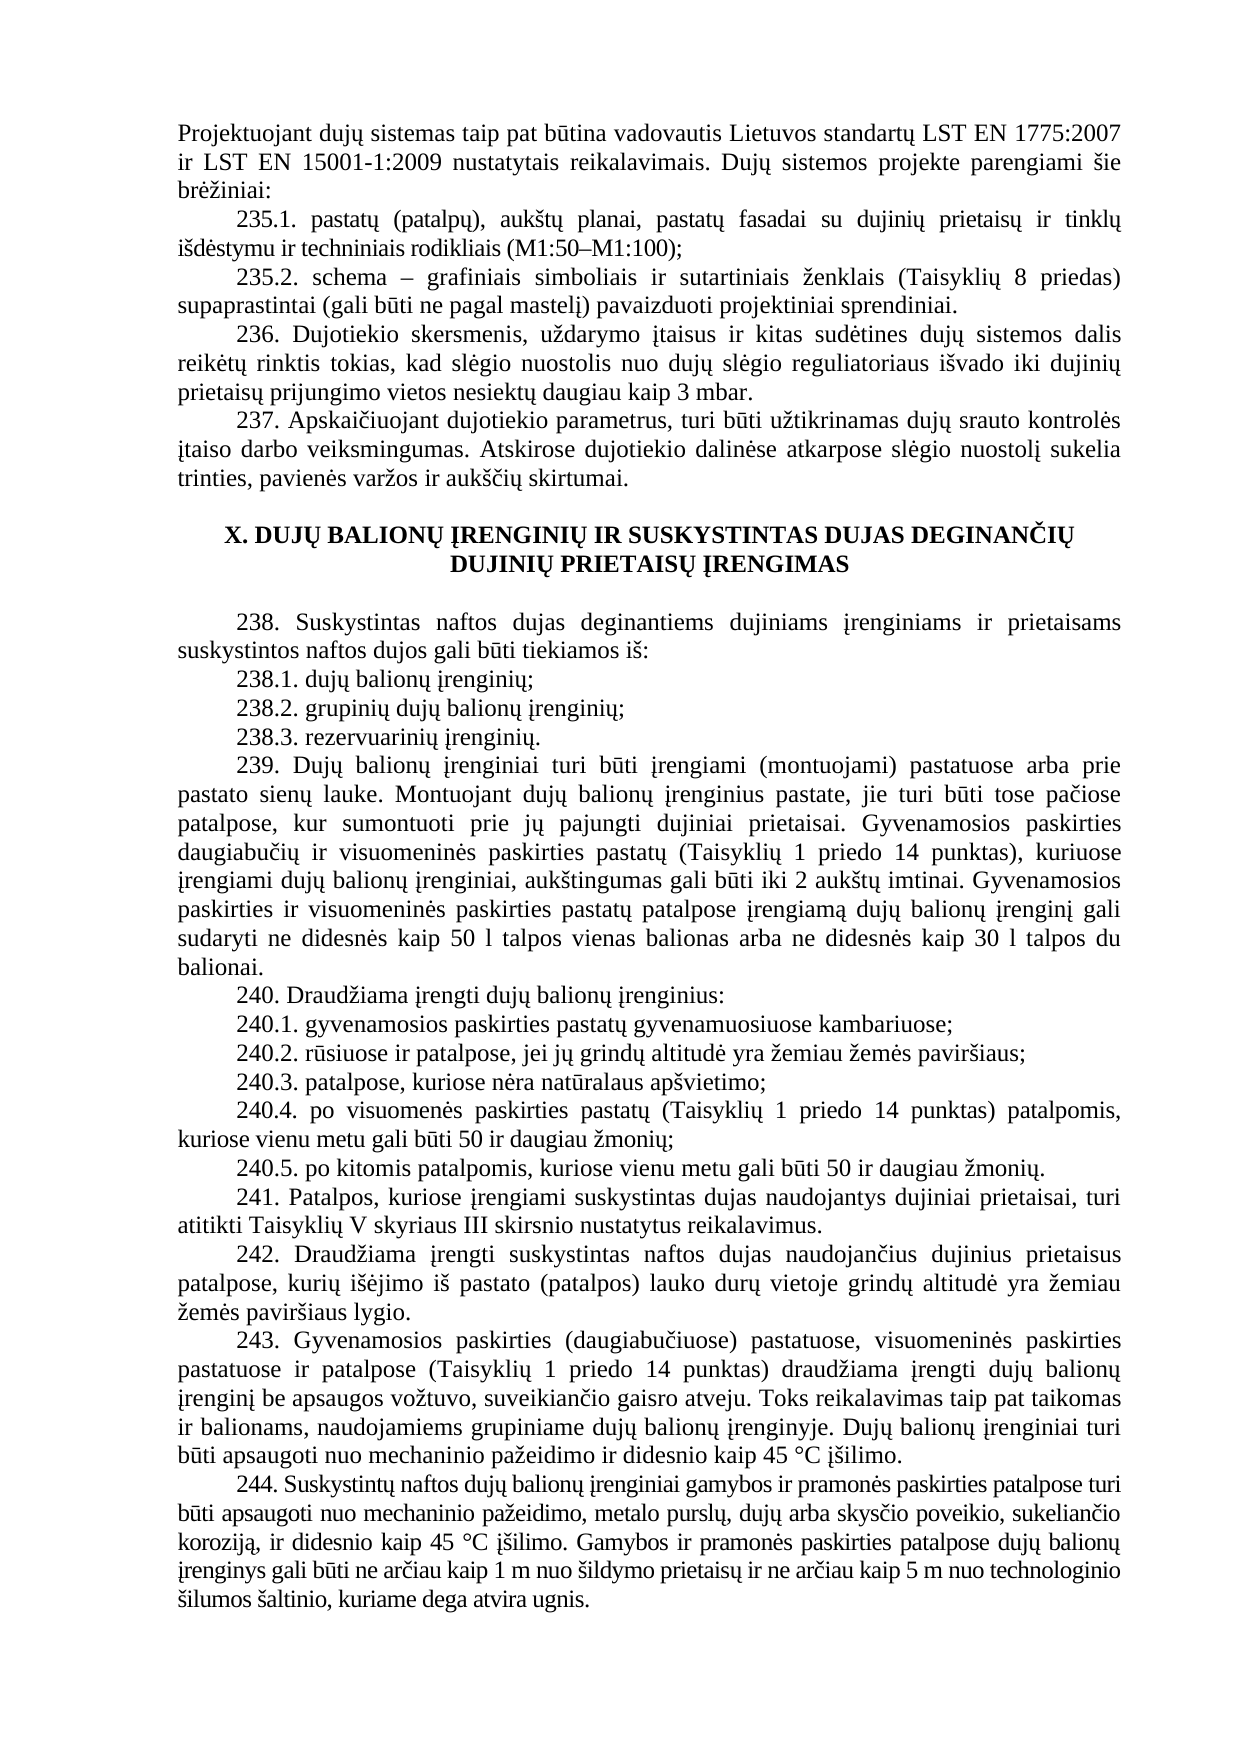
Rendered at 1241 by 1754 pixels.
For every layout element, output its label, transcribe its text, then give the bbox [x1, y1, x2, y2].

text 236. Dujotiekio skersmenis, uždarymo įtaisus ir kitas sudėtines dujų sistemos dalis reikėtų rinktis tokias, kad slėgio nuostolis nuo dujų slėgio reguliatoriaus išvado iki dujinių prietaisų prijungimo vietos nesiektų daugiau kaip 3 mbar. [177, 319, 1122, 406]
text 240.3. patalpose, kuriose nėra natūralaus apšvietimo; [177, 1067, 1122, 1096]
text 242. Draudžiama įrengti suskystintas naftos dujas naudojančius dujinius prietaisus patalpose, kurių išėjimo iš pastato (patalpos) lauko durų vietoje grindų altitudė yra žemiau žemės paviršiaus lygio. [177, 1239, 1122, 1326]
text 238.3. rezervuarinių įrenginių. [177, 722, 1122, 751]
text 240.2. rūsiuose ir patalpose, jei jų grindų altitudė yra žemiau žemės paviršiaus; [177, 1038, 1122, 1067]
text 243. Gyvenamosios paskirties (daugiabučiuose) pastatuose, visuomeninės paskirties pastatuose ir patalpose (Taisyklių 1 priedo 14 punktas) draudžiama įrengti dujų balionų įrenginį be apsaugos vožtuvo, suveikiančio gaisro atveju. Toks reikalavimas taip pat taikomas ir balionams, naudojamiems grupiniame dujų balionų įrenginyje. Dujų balionų įrenginiai turi būti apsaugoti nuo mechaninio pažeidimo ir didesnio kaip 45 °C įšilimo. [177, 1326, 1122, 1469]
text X. DUJŲ BALIONŲ ĮRENGINIŲ IR SUSKYSTINTAS DUJAS DEGINANČIŲ DUJINIŲ PRIETAISŲ ĮRENGIMAS [177, 521, 1122, 578]
text 238.2. grupinių dujų balionų įrenginių; [177, 693, 1122, 722]
text 237. Apskaičiuojant dujotiekio parametrus, turi būti užtikrinamas dujų srauto kontrolės įtaiso darbo veiksmingumas. Atskirose dujotiekio dalinėse atkarpose slėgio nuostolį sukelia trinties, pavienės varžos ir aukščių skirtumai. [177, 406, 1122, 492]
text 239. Dujų balionų įrenginiai turi būti įrengiami (montuojami) pastatuose arba prie pastato sienų lauke. Montuojant dujų balionų įrenginius pastate, jie turi būti tose pačiose patalpose, kur sumontuoti prie jų pajungti dujiniai prietaisai. Gyvenamosios paskirties daugiabučių ir visuomeninės paskirties pastatų (Taisyklių 1 priedo 14 punktas), kuriuose įrengiami dujų balionų įrenginiai, aukštingumas gali būti iki 2 aukštų imtinai. Gyvenamosios paskirties ir visuomeninės paskirties pastatų patalpose įrengiamą dujų balionų įrenginį gali sudaryti ne didesnės kaip 50 l talpos vienas balionas arba ne didesnės kaip 30 l talpos du balionai. [177, 751, 1122, 981]
text Projektuojant dujų sistemas taip pat būtina vadovautis Lietuvos standartų LST EN 1775:2007 ir LST EN 15001-1:2009 nustatytais reikalavimais. Dujų sistemos projekte parengiami šie brėžiniai: [177, 118, 1122, 204]
text 240.5. po kitomis patalpomis, kuriose vienu metu gali būti 50 ir daugiau žmonių. [177, 1153, 1122, 1182]
text 238. Suskystintas naftos dujas deginantiems dujiniams įrenginiams ir prietaisams suskystintos naftos dujos gali būti tiekiamos iš: [177, 607, 1122, 664]
text 241. Patalpos, kuriose įrengiami suskystintas dujas naudojantys dujiniai prietaisai, turi atitikti Taisyklių V skyriaus III skirsnio nustatytus reikalavimus. [177, 1182, 1122, 1239]
text 244. Suskystintų naftos dujų balionų įrenginiai gamybos ir pramonės paskirties patalpose turi būti apsaugoti nuo mechaninio pažeidimo, metalo purslų, dujų arba skysčio poveikio, sukeliančio koroziją, ir didesnio kaip 45 °C įšilimo. Gamybos ir pramonės paskirties patalpose dujų balionų įrenginys gali būti ne arčiau kaip 1 m nuo šildymo prietaisų ir ne arčiau kaip 5 m nuo technologinio šilumos šaltinio, kuriame dega atvira ugnis. [177, 1469, 1122, 1613]
text 240. Draudžiama įrengti dujų balionų įrenginius: [177, 981, 1122, 1009]
text 240.4. po visuomenės paskirties pastatų (Taisyklių 1 priedo 14 punktas) patalpomis, kuriose vienu metu gali būti 50 ir daugiau žmonių; [177, 1096, 1122, 1153]
text 235.1. pastatų (patalpų), aukštų planai, pastatų fasadai su dujinių prietaisų ir tinklų išdėstymu ir techniniais rodikliais (M1:50–M1:100); [177, 204, 1122, 262]
text 238.1. dujų balionų įrenginių; [177, 664, 1122, 693]
text 240.1. gyvenamosios paskirties pastatų gyvenamuosiuose kambariuose; [177, 1009, 1122, 1038]
text 235.2. schema – grafiniais simboliais ir sutartiniais ženklais (Taisyklių 8 priedas) supaprastintai (gali būti ne pagal mastelį) pavaizduoti projektiniai sprendiniai. [177, 262, 1122, 319]
